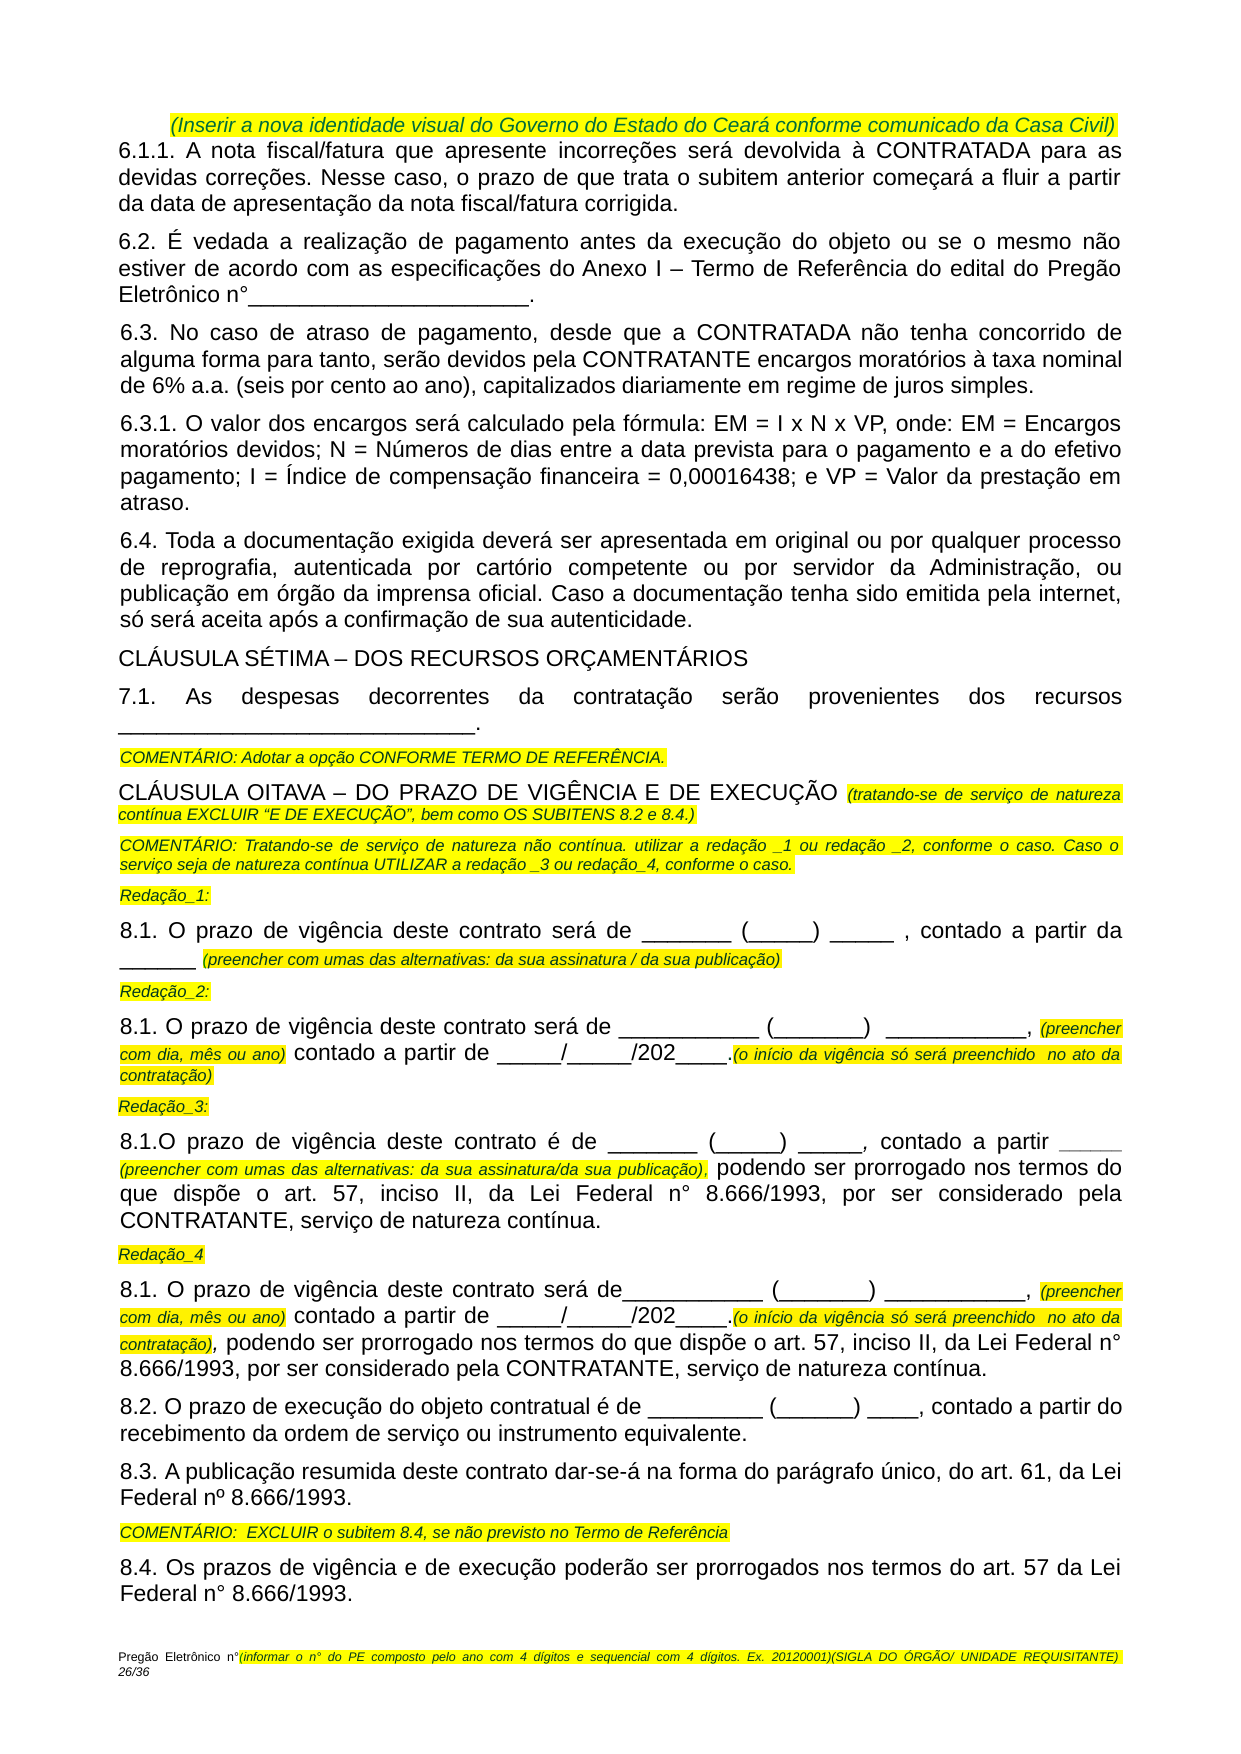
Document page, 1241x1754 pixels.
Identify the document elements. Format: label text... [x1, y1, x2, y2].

text COMENTÁRIO: Adotar a opção CONFORME TERMO DE REFERÊNCIA. [120, 747, 1123, 767]
text Redação_4 [118, 1245, 1123, 1264]
text 8.1. O prazo de vigência deste contrato será de___________ (_______) ___________, (preencher com dia, mês ou ano) contado a partir de _____/_____/202____.(o início da vigência só será preenchido no ato da contratação), podendo ser prorrogado nos termos do que dispõe o art. 57, inciso II, da Lei Federal n° 8.666/1993, por ser considerado pela CONTRATANTE, serviço de natureza contínua. [119, 1276, 1123, 1381]
text CLÁUSULA OITAVA – DO PRAZO DE VIGÊNCIA E DE EXECUÇÃO (tratando-se de serviço de natureza contínua EXCLUIR “E DE EXECUÇÃO”, bem como OS SUBITENS 8.2 e 8.4.) [118, 778, 1123, 824]
text 7.1. As despesas decorrentes da contratação serão provenientes dos recursos ____________________________. [118, 683, 1123, 736]
text COMENTÁRIO: Tratando-se de serviço de natureza não contínua. utilizar a redação _1 ou redação _2, conforme o caso. Caso o serviço seja de natureza contínua UTILIZAR a redação _3 ou redação_4, conforme o caso. [119, 836, 1123, 874]
text 8.1.O prazo de vigência deste contrato é de _______ (_____) _____, contado a partir ______ (preencher com umas das alternativas: da sua assinatura/da sua publicação), podendo ser prorrogado nos termos do que dispõe o art. 57, inciso II, da Lei Federal n° 8.666/1993, por ser considerado pela CONTRATANTE, serviço de natureza contínua. [119, 1128, 1123, 1233]
text Redação_2: [119, 982, 1123, 1001]
text 8.3. A publicação resumida deste contrato dar-se-á na forma do parágrafo único, do art. 61, da Lei Federal nº 8.666/1993. [119, 1458, 1123, 1511]
text 6.3. No caso de atraso de pagamento, desde que a CONTRATADA não tenha concorrido de alguma forma para tanto, serão devidos pela CONTRATANTE encargos moratórios à taxa nominal de 6% a.a. (seis por cento ao ano), capitalizados diariamente em regime de juros simples. [120, 319, 1123, 398]
text 8.1. O prazo de vigência deste contrato será de ___________ (_______) ___________, (preencher com dia, mês ou ano) contado a partir de _____/_____/202____.(o início da vigência só será preenchido no ato da contratação) [119, 1013, 1123, 1085]
text 6.3.1. O valor dos encargos será calculado pela fórmula: EM = I x N x VP, onde: EM = Encargos moratórios devidos; N = Números de dias entre a data prevista para o pagamento e a do efetivo pagamento; I = Índice de compensação financeira = 0,00016438; e VP = Valor da prestação em atraso. [120, 410, 1123, 516]
text COMENTÁRIO: EXCLUIR o subitem 8.4, se não previsto no Termo de Referência [119, 1522, 1123, 1542]
text 8.4. Os prazos de vigência e de execução poderão ser prorrogados nos termos do art. 57 da Lei Federal n° 8.666/1993. [119, 1553, 1123, 1606]
text 6.4. Toda a documentação exigida deverá ser apresentada em original ou por qualquer processo de reprografia, autenticada por cartório competente ou por servidor da Administração, ou publicação em órgão da imprensa oficial. Caso a documentação tenha sido emitida pela internet, só será aceita após a confirmação de sua autenticidade. [119, 527, 1123, 633]
text 8.2. O prazo de execução do objeto contratual é de _________ (______) ____, contado a partir do recebimento da ordem de serviço ou instrumento equivalente. [119, 1393, 1123, 1446]
text CLÁUSULA SÉTIMA – DOS RECURSOS ORÇAMENTÁRIOS [118, 645, 1123, 671]
text 8.1. O prazo de vigência deste contrato será de _______ (_____) _____ , contado a partir da ______ (preencher com umas das alternativas: da sua assinatura / da sua publicação) [119, 917, 1123, 970]
text Redação_3: [118, 1097, 1123, 1116]
text 6.1.1. A nota fiscal/fatura que apresente incorreções será devolvida à CONTRATADA para as devidas correções. Nesse caso, o prazo de que trata o subitem anterior começará a fluir a partir da data de apresentação da nota fiscal/fatura corrigida. [118, 137, 1123, 216]
text Redação_1: [119, 886, 1123, 905]
text 6.2. É vedada a realização de pagamento antes da execução do objeto ou se o mesmo não estiver de acordo com as especificações do Anexo I – Termo de Referência do edital do Pregão Eletrônico n°______________________. [118, 228, 1123, 307]
